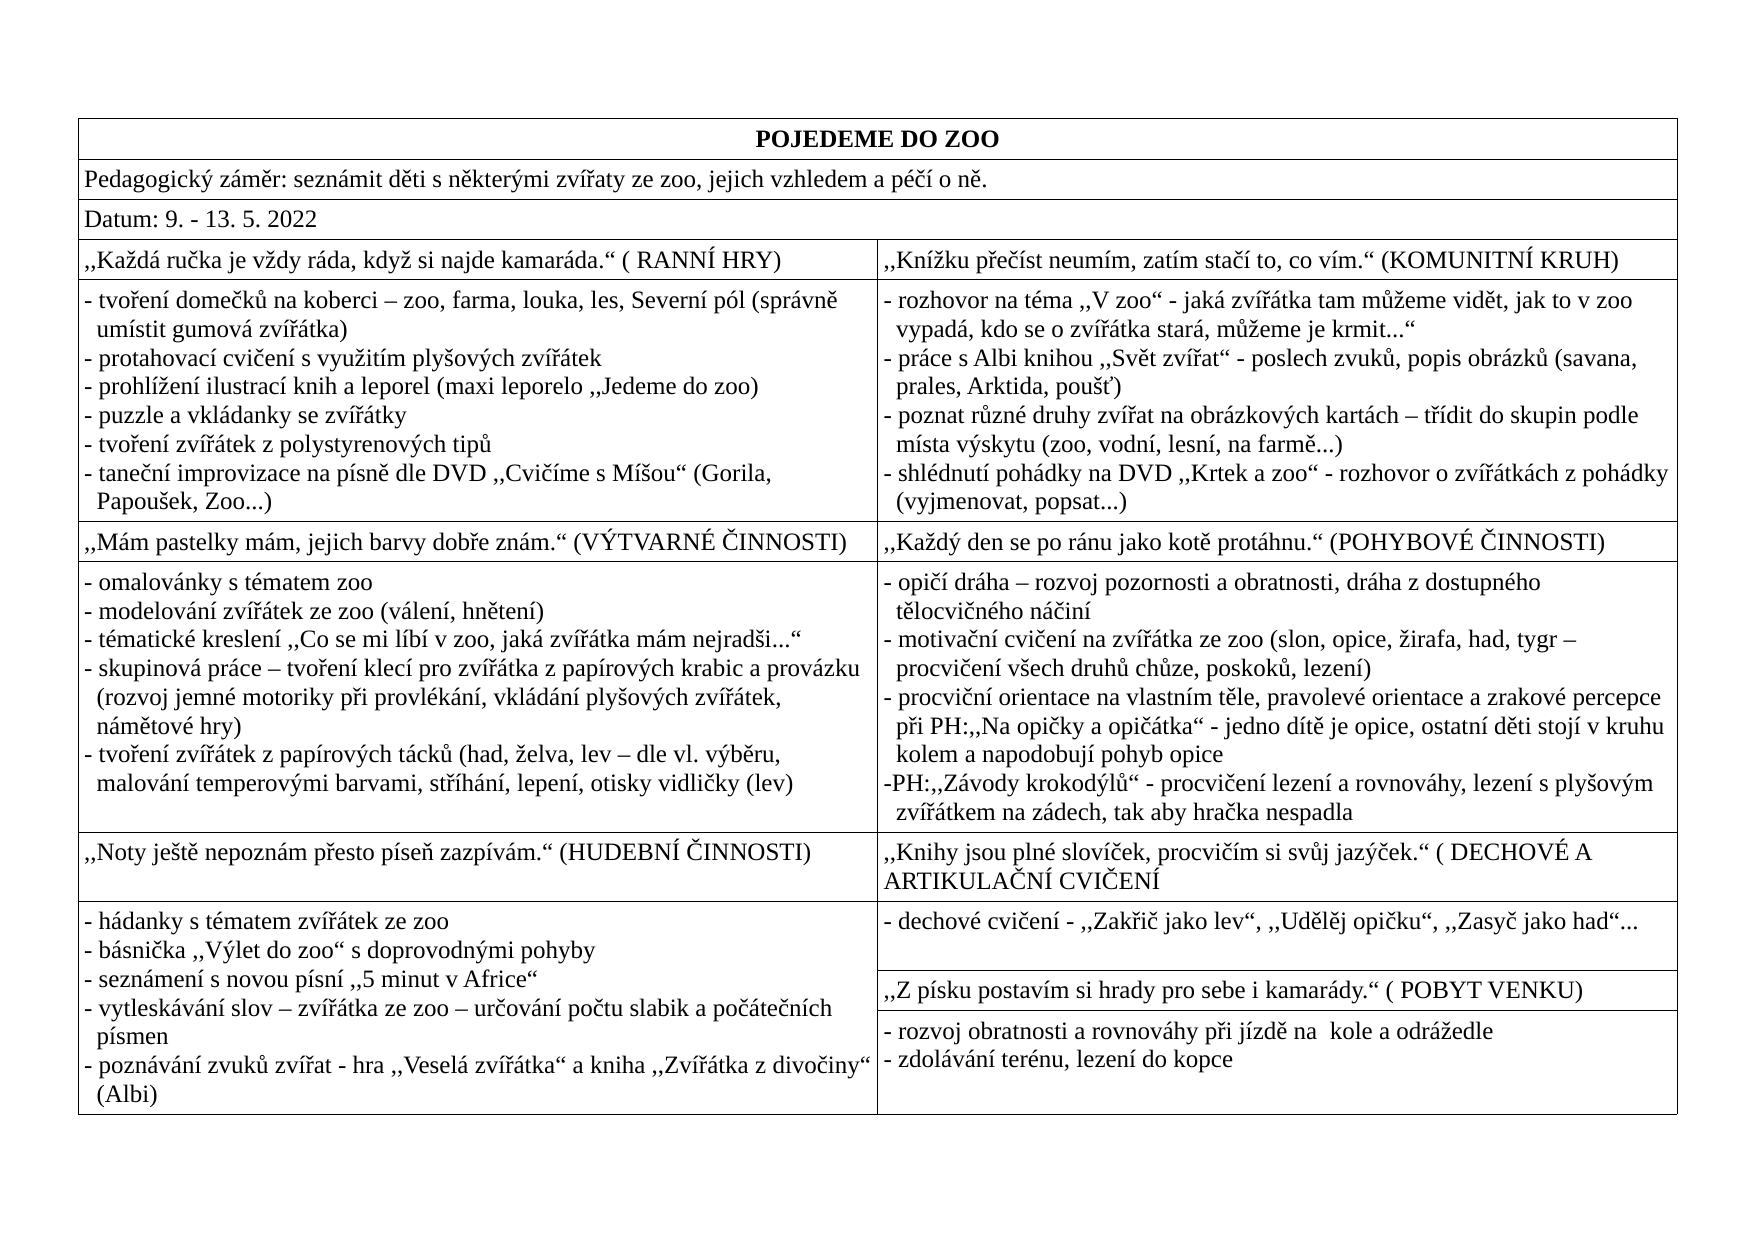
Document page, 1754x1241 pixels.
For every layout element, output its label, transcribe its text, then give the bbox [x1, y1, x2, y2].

table_cell - tvoření domečků na koberci – zoo, farma, louka, les, Severní pól (správně umístit gumová zvířátka) - protahovací cvičení s využitím plyšových zvířátek - prohlížení ilustrací knih a leporel (maxi leporelo ,,Jedeme do zoo) - puzzle a vkládanky se zvířátky - tvoření zvířátek z polystyrenových tipů - taneční improvizace na písně dle DVD ,,Cvičíme s Míšou“ (Gorila, Papoušek, Zoo...) [79, 280, 877, 521]
table_cell - rozvoj obratnosti a rovnováhy při jízdě na kole a odrážedle - zdolávání terénu, lezení do kopce [878, 1011, 1677, 1113]
table_cell Datum: 9. - 13. 5. 2022 [79, 200, 1677, 239]
table_cell ,,Každá ručka je vždy ráda, když si najde kamaráda.“ ( RANNÍ HRY) [79, 240, 877, 279]
table_cell ,,Z písku postavím si hrady pro sebe i kamarády.“ ( POBYT VENKU) [878, 971, 1677, 1010]
table_header POJEDEME DO ZOO [79, 119, 1677, 158]
table_cell ,,Každý den se po ránu jako kotě protáhnu.“ (POHYBOVÉ ČINNOSTI) [878, 522, 1677, 561]
table_cell ,,Knihy jsou plné slovíček, procvičím si svůj jazýček.“ ( DECHOVÉ A ARTIKULAČNÍ CVIČENÍ [878, 833, 1677, 901]
table_cell - dechové cvičení - ,,Zakřič jako lev“, ,,Udělěj opičku“, ,,Zasyč jako had“... [878, 902, 1677, 970]
table_cell - opičí dráha – rozvoj pozornosti a obratnosti, dráha z dostupného tělocvičného náčiní - motivační cvičení na zvířátka ze zoo (slon, opice, žirafa, had, tygr – procvičení všech druhů chůze, poskoků, lezení) - procviční orientace na vlastním těle, pravolevé orientace a zrakové percepce při PH:,,Na opičky a opičátka“ - jedno dítě je opice, ostatní děti stojí v kruhu kolem a napodobují pohyb opice -PH:,,Závody krokodýlů“ - procvičení lezení a rovnováhy, lezení s plyšovým zvířátkem na zádech, tak aby hračka nespadla [878, 562, 1677, 832]
table_cell ,,Noty ještě nepoznám přesto píseň zazpívám.“ (HUDEBNÍ ČINNOSTI) [79, 833, 877, 901]
table_cell ,,Knížku přečíst neumím, zatím stačí to, co vím.“ (KOMUNITNÍ KRUH) [878, 240, 1677, 279]
table_cell ,,Mám pastelky mám, jejich barvy dobře znám.“ (VÝTVARNÉ ČINNOSTI) [79, 522, 877, 561]
table_cell Pedagogický záměr: seznámit děti s některými zvířaty ze zoo, jejich vzhledem a péčí o ně. [79, 160, 1677, 199]
table_cell - rozhovor na téma ,,V zoo“ - jaká zvířátka tam můžeme vidět, jak to v zoo vypadá, kdo se o zvířátka stará, můžeme je krmit...“ - práce s Albi knihou ,,Svět zvířat“ - poslech zvuků, popis obrázků (savana, prales, Arktida, poušť) - poznat různé druhy zvířat na obrázkových kartách – třídit do skupin podle místa výskytu (zoo, vodní, lesní, na farmě...) - shlédnutí pohádky na DVD ,,Krtek a zoo“ - rozhovor o zvířátkách z pohádky (vyjmenovat, popsat...) [878, 280, 1677, 521]
table_cell - hádanky s tématem zvířátek ze zoo - básnička ,,Výlet do zoo“ s doprovodnými pohyby - seznámení s novou písní ,,5 minut v Africe“ - vytleskávání slov – zvířátka ze zoo – určování počtu slabik a počátečních písmen - poznávání zvuků zvířat - hra ,,Veselá zvířátka“ a kniha ,,Zvířátka z divočiny“ (Albi) [79, 902, 877, 1113]
table_cell - omalovánky s tématem zoo - modelování zvířátek ze zoo (válení, hnětení) - tématické kreslení ,,Co se mi líbí v zoo, jaká zvířátka mám nejradši...“ - skupinová práce – tvoření klecí pro zvířátka z papírových krabic a provázku (rozvoj jemné motoriky při provlékání, vkládání plyšových zvířátek, námětové hry) - tvoření zvířátek z papírových tácků (had, želva, lev – dle vl. výběru, malování temperovými barvami, stříhání, lepení, otisky vidličky (lev) [79, 562, 877, 832]
